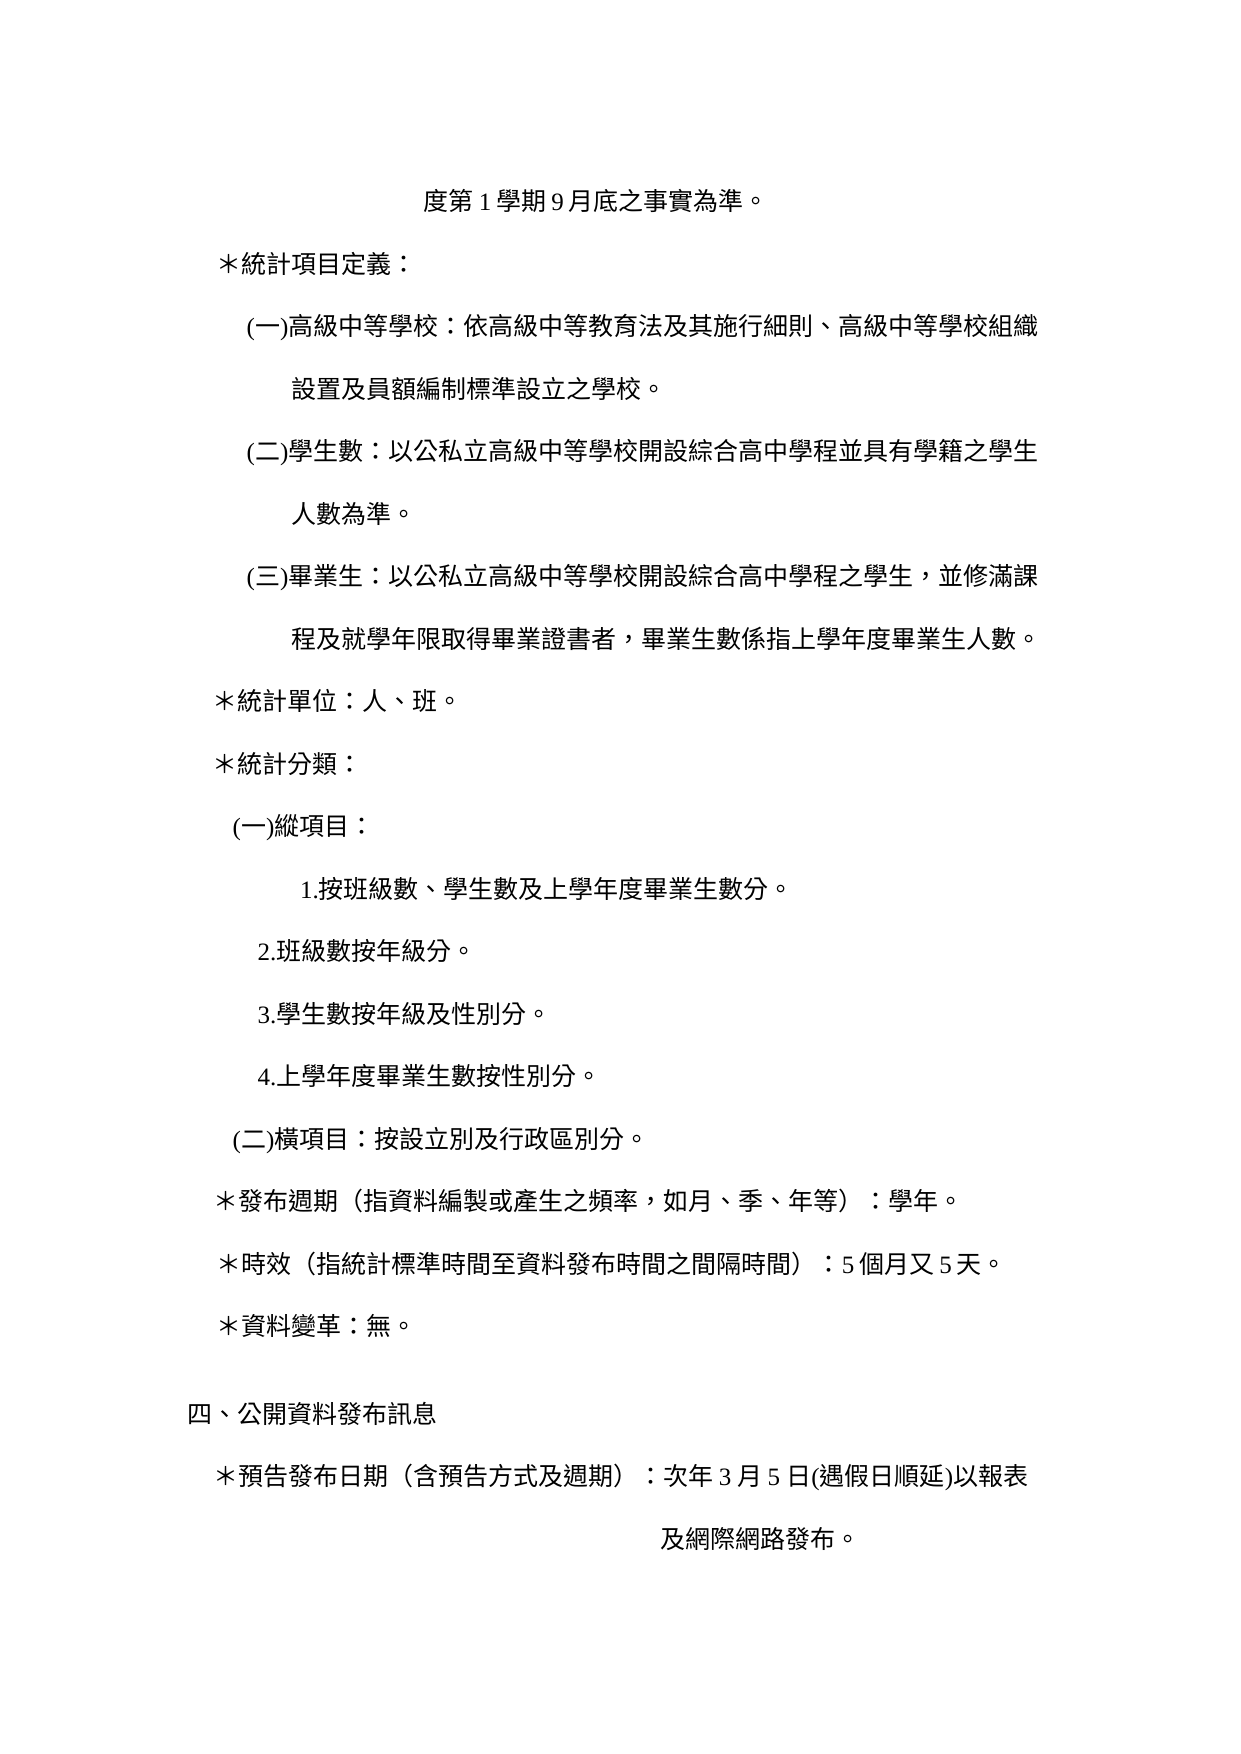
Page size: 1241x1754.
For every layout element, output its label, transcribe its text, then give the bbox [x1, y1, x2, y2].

text 度第1學期9月底之事實為準。 [217, 158, 1053, 221]
text 2.班級數按年級分。 [214, 908, 1053, 971]
text (一)高級中等學校：依高級中等教育法及其施行細則、高級中等學校組織設置及員額編制標準設立之學校。 [246, 283, 1053, 408]
text 1.按班級數、學生數及上學年度畢業生數分。 [200, 846, 1053, 908]
text 及網際網路發布。 [247, 1496, 1053, 1558]
text 4.上學年度畢業生數按性別分。 [214, 1033, 1053, 1096]
text ＊資料變革：無。 [187, 1283, 1053, 1346]
text ＊統計項目定義： [187, 221, 1053, 283]
text ＊預告發布日期（含預告方式及週期）：次年3 月5 日(遇假日順延)以報表 [214, 1433, 1053, 1496]
text ＊統計分類： [187, 721, 1053, 783]
text ＊統計單位：人、班。 [187, 658, 1053, 721]
text ＊時效（指統計標準時間至資料發布時間之間隔時間）：5個月又5天。 [187, 1221, 1064, 1283]
text (二)學生數：以公私立高級中等學校開設綜合高中學程並具有學籍之學生人數為準。 [246, 408, 1053, 533]
text (二)橫項目：按設立別及行政區別分。 [214, 1096, 1053, 1158]
text 3.學生數按年級及性別分。 [214, 971, 1053, 1033]
text 四、公開資料發布訊息 [187, 1371, 1053, 1433]
text (三)畢業生：以公私立高級中等學校開設綜合高中學程之學生，並修滿課程及就學年限取得畢業證書者，畢業生數係指上學年度畢業生人數。 [246, 533, 1053, 658]
text (一)縱項目： [214, 783, 1053, 846]
text ＊發布週期（指資料編製或產生之頻率，如月、季、年等）：學年。 [214, 1158, 1053, 1221]
